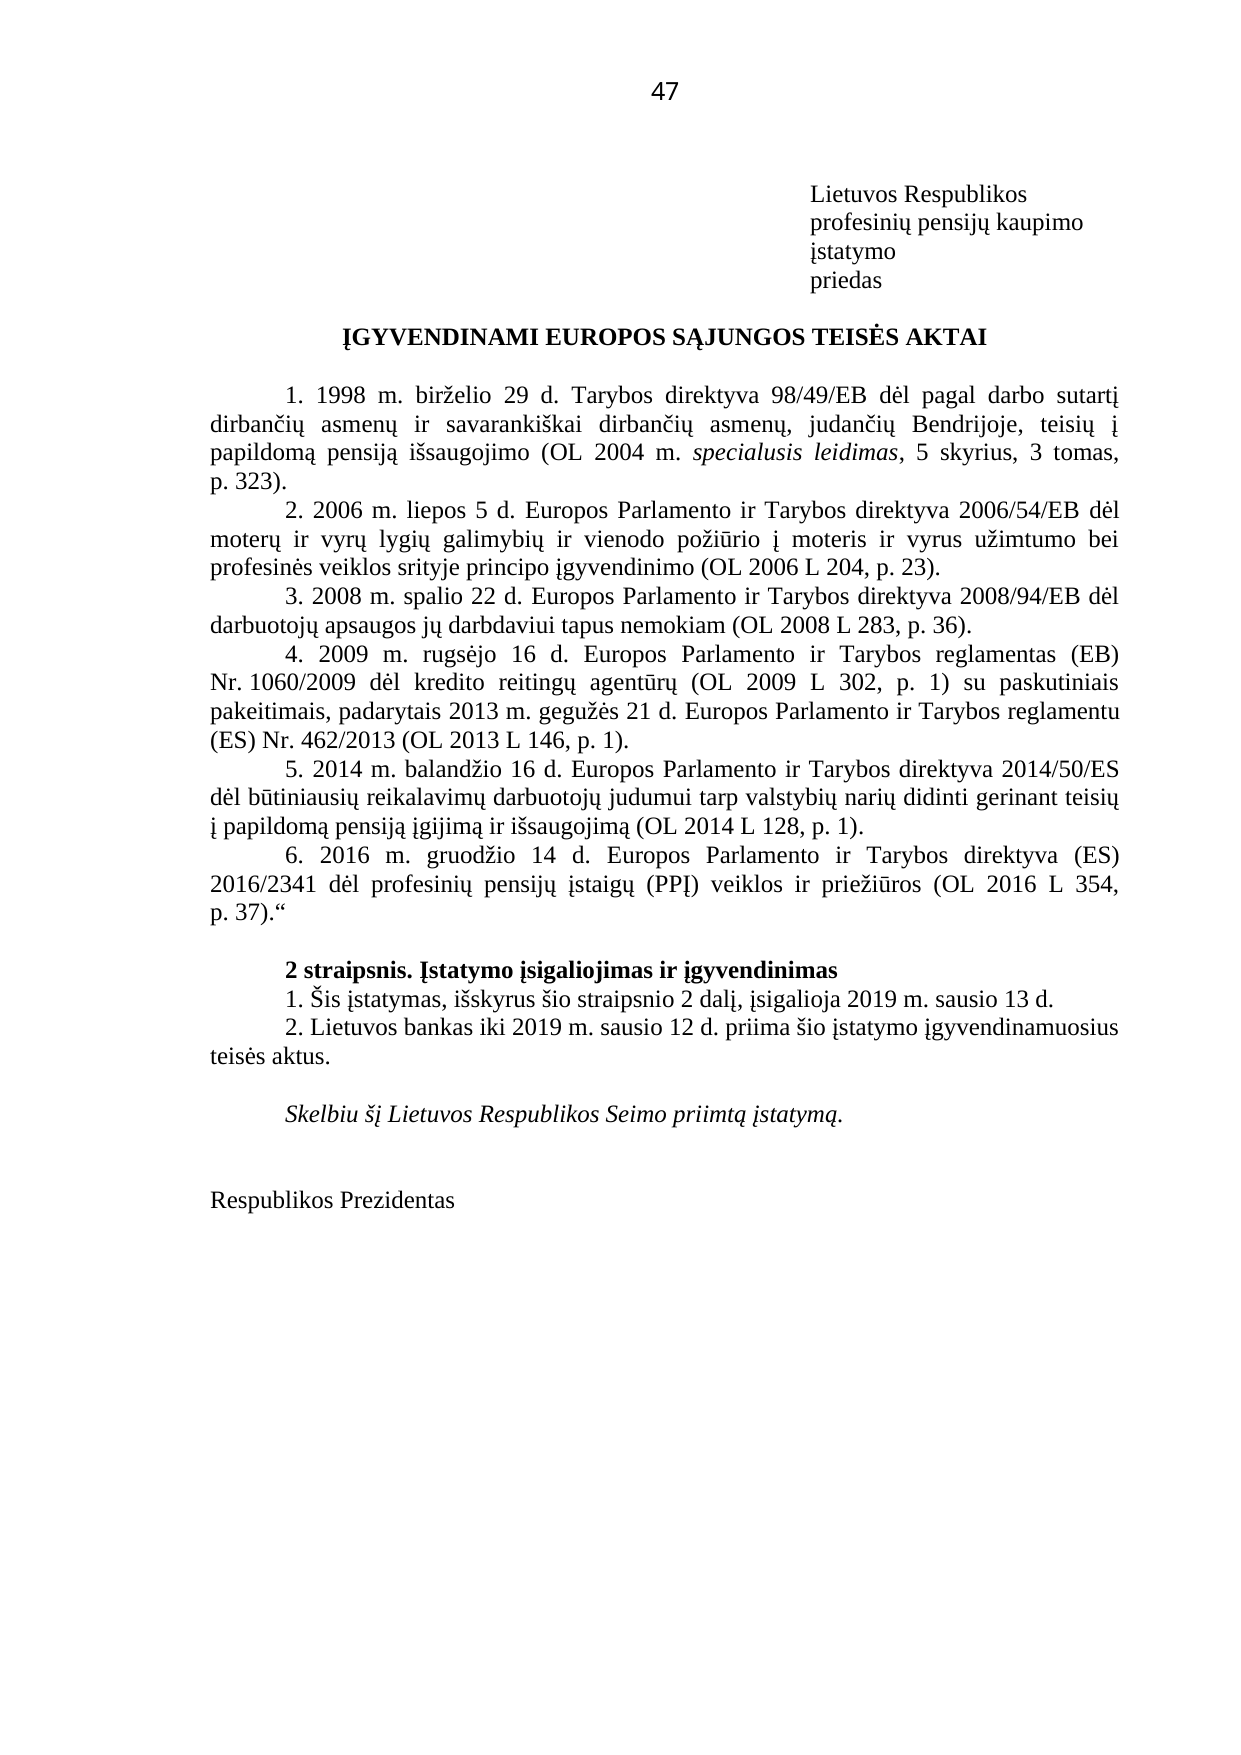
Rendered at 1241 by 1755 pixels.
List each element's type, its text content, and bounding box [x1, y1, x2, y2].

text 2 straipsnis. Įstatymo įsigaliojimas ir įgyvendinimas [210, 955, 1120, 984]
text 2. 2006 m. liepos 5 d. Europos Parlamento ir Tarybos direktyva 2006/54/EB dėl moterų ir vyrų lygių galimybių ir vienodo požiūrio į moteris ir vyrus užimtumo bei profesinės veiklos srityje principo įgyvendinimo (OL 2006 L 204, p. 23). [210, 495, 1120, 581]
text Lietuvos Respublikos [210, 179, 1120, 207]
text 1. 1998 m. birželio 29 d. Tarybos direktyva 98/49/EB dėl pagal darbo sutartį dirbančių asmenų ir savarankiškai dirbančių asmenų, judančių Bendrijoje, teisių į papildomą pensiją išsaugojimo (OL 2004 m. specialusis leidimas, 5 skyrius, 3 tomas, p. 323). [210, 380, 1120, 495]
text 1. Šis įstatymas, išskyrus šio straipsnio 2 dalį, įsigalioja 2019 m. sausio 13 d. [210, 984, 1120, 1012]
text Skelbiu šį Lietuvos Respublikos Seimo priimtą įstatymą. [210, 1099, 1120, 1127]
text 5. 2014 m. balandžio 16 d. Europos Parlamento ir Tarybos direktyva 2014/50/ES dėl būtiniausių reikalavimų darbuotojų judumui tarp valstybių narių didinti gerinant teisių į papildomą pensiją įgijimą ir išsaugojimą (OL 2014 L 128, p. 1). [210, 754, 1120, 840]
text profesinių pensijų kaupimo [210, 207, 1120, 236]
text priedas [210, 265, 1120, 294]
text Respublikos Prezidentas [210, 1185, 1120, 1214]
text įstatymo [210, 236, 1120, 265]
text ĮGYVENDINAMI EUROPOS SĄJUNGOS TEISĖS AKTAI [210, 322, 1120, 351]
text 2. Lietuvos bankas iki 2019 m. sausio 12 d. priima šio įstatymo įgyvendinamuosius teisės aktus. [210, 1012, 1120, 1070]
text 6. 2016 m. gruodžio 14 d. Europos Parlamento ir Tarybos direktyva (ES) 2016/2341 dėl profesinių pensijų įstaigų (PPĮ) veiklos ir priežiūros (OL 2016 L 354, p. 37).“ [210, 840, 1120, 926]
text 4. 2009 m. rugsėjo 16 d. Europos Parlamento ir Tarybos reglamentas (EB) Nr. 1060/2009 dėl kredito reitingų agentūrų (OL 2009 L 302, p. 1) su paskutiniais pakeitimais, padarytais 2013 m. gegužės 21 d. Europos Parlamento ir Tarybos reglamentu (ES) Nr. 462/2013 (OL 2013 L 146, p. 1). [210, 639, 1120, 754]
text 3. 2008 m. spalio 22 d. Europos Parlamento ir Tarybos direktyva 2008/94/EB dėl darbuotojų apsaugos jų darbdaviui tapus nemokiam (OL 2008 L 283, p. 36). [210, 581, 1120, 639]
